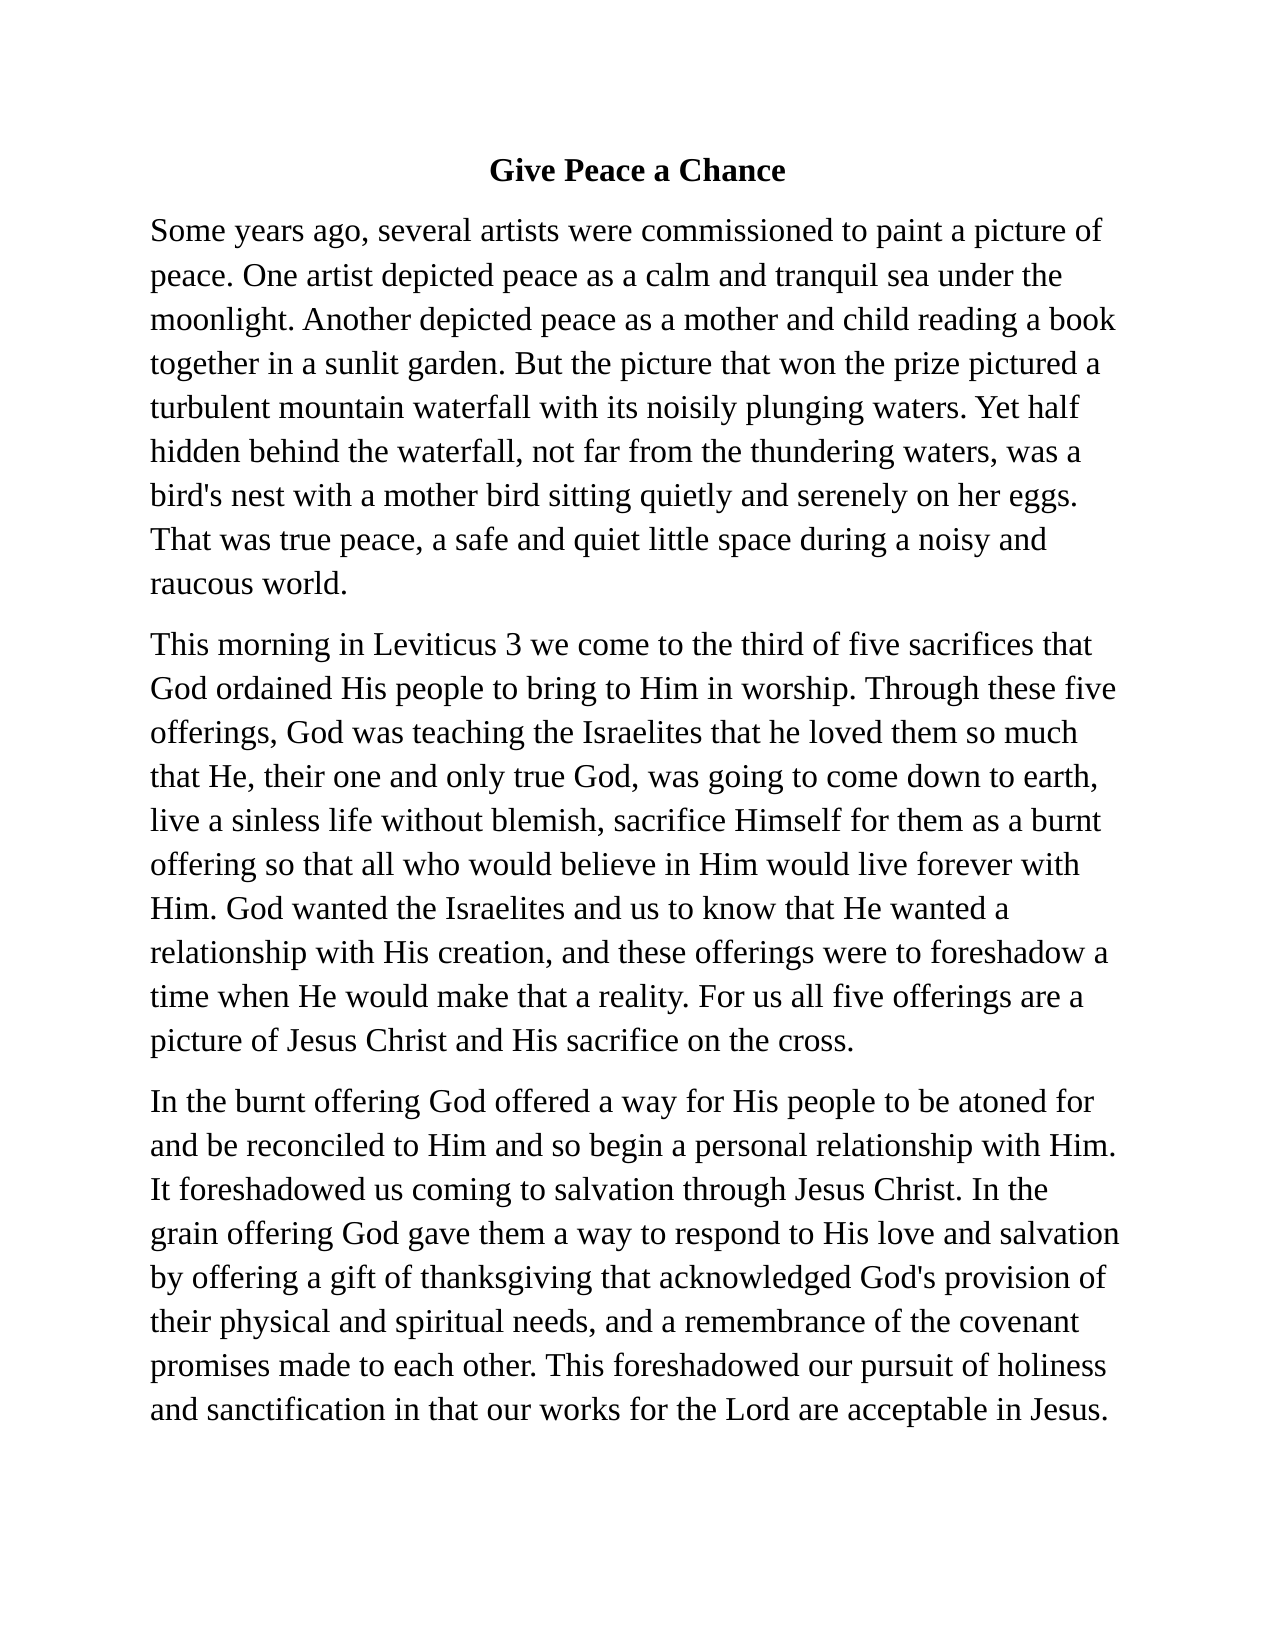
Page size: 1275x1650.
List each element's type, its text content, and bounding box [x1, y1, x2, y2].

text Give Peace a Chance [150, 150, 1125, 188]
text Some years ago, several artists were commissioned to paint a picture of peace. One artist depicted peace as a calm and tranquil sea under the moonlight. Another depicted peace as a mother and child reading a book together in a sunlit garden. But the picture that won the prize pictured a turbulent mountain waterfall with its noisily plunging waters. Yet half hidden behind the waterfall, not far from the thundering waters, was a bird's nest with a mother bird sitting quietly and serenely on her eggs. That was true peace, a safe and quiet little space during a noisy and raucous world. [150, 211, 1125, 602]
text In the burnt offering God offered a way for His people to be atoned for and be reconciled to Him and so begin a personal relationship with Him. It foreshadowed us coming to salvation through Jesus Christ. In the grain offering God gave them a way to respond to His love and salvation by offering a gift of thanksgiving that acknowledged God's provision of their physical and spiritual needs, and a remembrance of the covenant promises made to each other. This foreshadowed our pursuit of holiness and sanctification in that our works for the Lord are acceptable in Jesus. [150, 1081, 1125, 1428]
text This morning in Leviticus 3 we come to the third of five sacrifices that God ordained His people to bring to Him in worship. Through these five offerings, God was teaching the Israelites that he loved them so much that He, their one and only true God, was going to come down to earth, live a sinless life without blemish, sacrifice Himself for them as a burnt offering so that all who would believe in Him would live forever with Him. God wanted the Israelites and us to know that He wanted a relationship with His creation, and these offerings were to foreshadow a time when He would make that a reality. For us all five offerings are a picture of Jesus Christ and His sacrifice on the cross. [150, 624, 1125, 1059]
